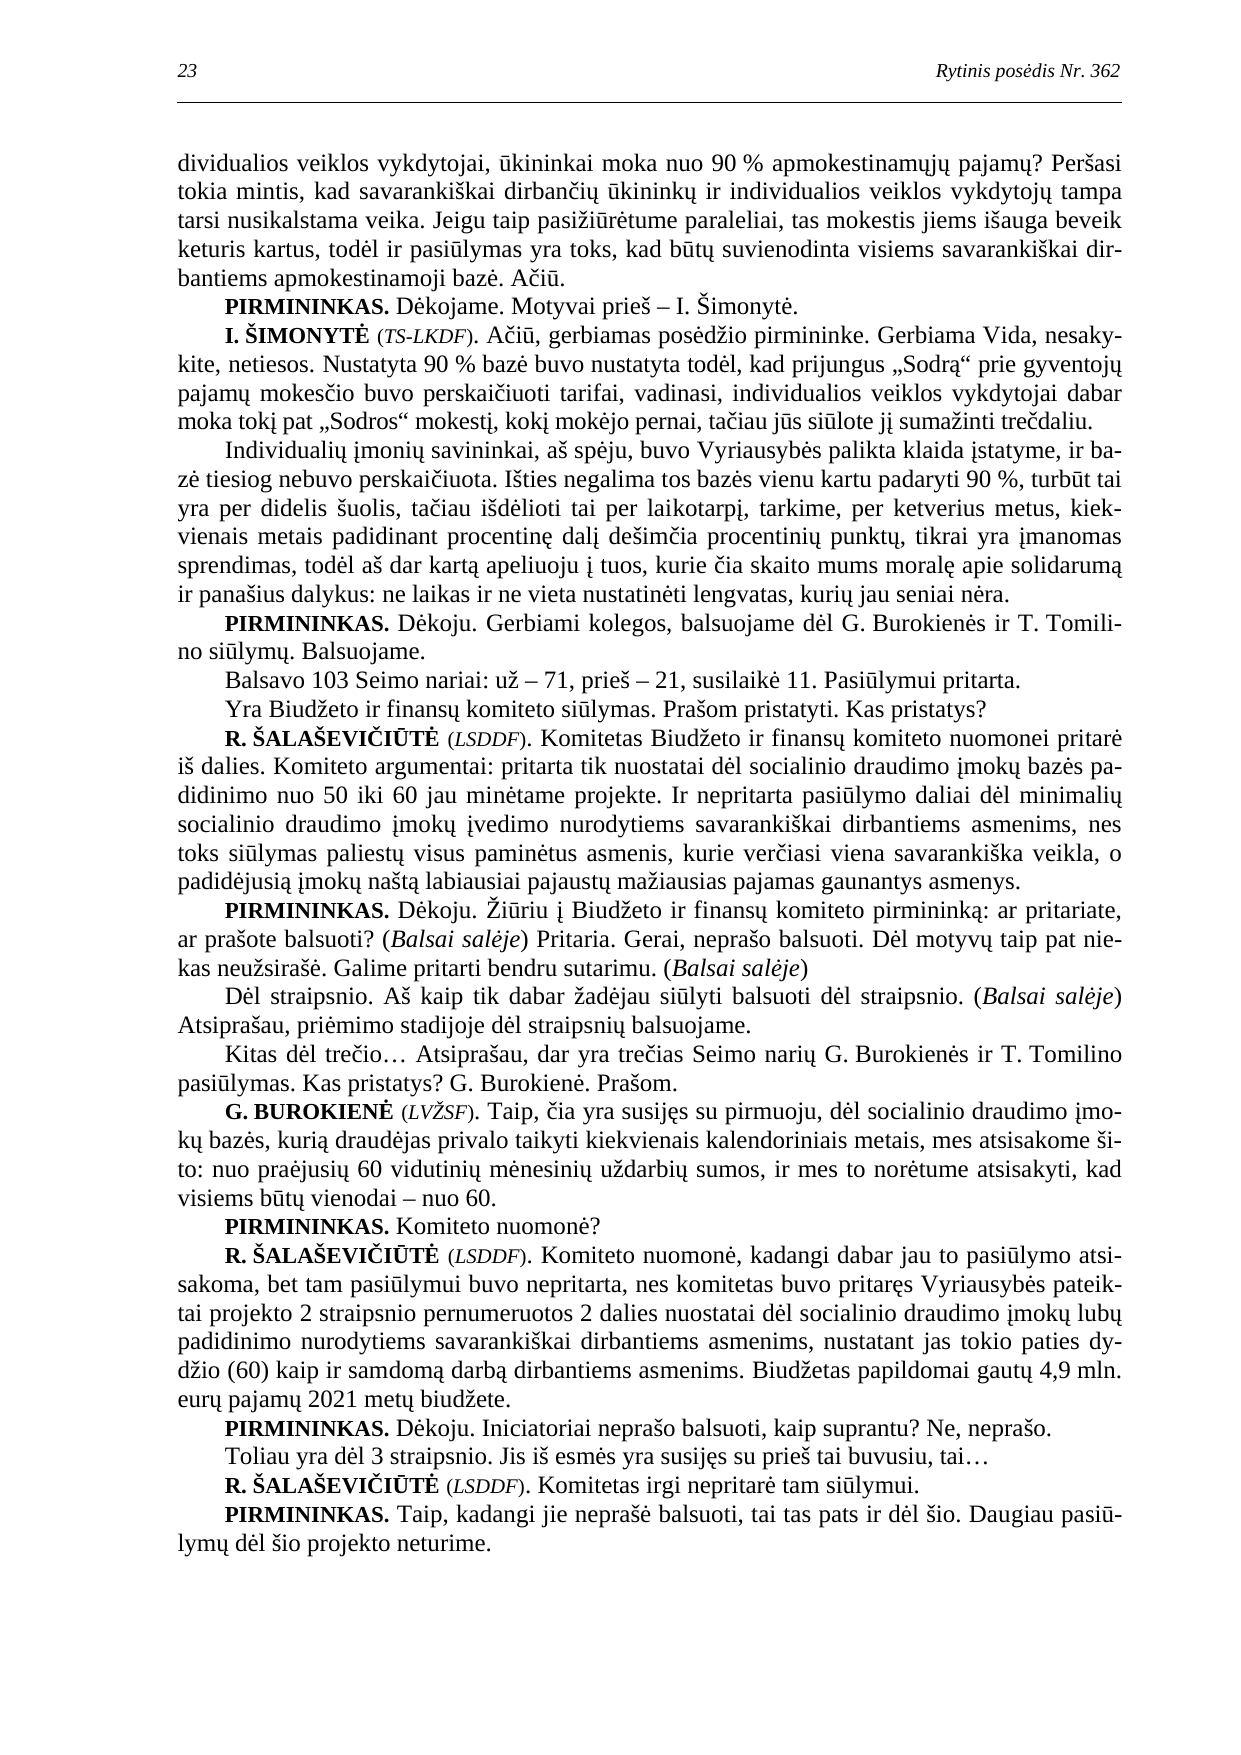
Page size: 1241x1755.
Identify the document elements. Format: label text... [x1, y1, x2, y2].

text R. ŠALAŠEVIČIŪTĖ (LSDDF). Ko­mi­te­to nuo­mo­nė, ka­dan­gi da­bar jau to pa­siū­ly­mo at­si­sa­ko­ma, bet tam pa­siū­ly­mui bu­vo ne­pri­tar­ta, nes ko­mi­te­tas bu­vo pri­ta­ręs Vy­riau­sy­bės pa­teik­tai pro­jek­to 2 straips­nio per­nu­me­ruo­tos 2 da­lies nuo­sta­tai dėl so­cia­li­nio drau­di­mo įmo­kų lu­bų pa­di­di­ni­mo nu­ro­dy­tiems sa­va­ran­kiš­kai dir­ban­tiems as­me­nims, nu­sta­tant jas to­kio pa­ties dy­džio (60) kaip ir sam­do­mą dar­bą dir­ban­tiems as­me­nims. Biu­dže­tas pa­pil­do­mai gau­tų 4,9 mln. eu­rų pa­ja­mų 2021 me­tų biu­dže­te. [177, 1240, 1122, 1413]
text To­liau yra dėl 3 straips­nio. Jis iš es­mės yra su­si­jęs su prieš tai bu­vu­siu, tai… [177, 1441, 1122, 1470]
text PIRMININKAS. Dė­ko­ju. Žiū­riu į Biu­dže­to ir fi­nan­sų ko­mi­te­to pir­mi­nin­ką: ar pri­ta­ria­te, ar pra­šo­te bal­suo­ti? (Bal­sai sa­lė­je) Pri­ta­ria. Ge­rai, ne­pra­šo bal­suo­ti. Dėl mo­ty­vų taip pat nie­kas ne­už­si­ra­šė. Ga­li­me pri­tar­ti ben­dru su­ta­ri­mu. (Bal­sai sa­lė­je) [177, 895, 1122, 981]
text Ki­tas dėl tre­čio… At­si­pra­šau, dar yra tre­čias Sei­mo na­rių G. Bu­ro­kie­nės ir T. To­mi­li­no pa­siū­ly­mas. Kas pri­sta­tys? G. Bu­ro­kie­nė. Pra­šom. [177, 1039, 1122, 1096]
text R. ŠALAŠEVIČIŪTĖ (LSDDF). Ko­mi­te­tas Biu­dže­to ir fi­nan­sų ko­mi­te­to nuo­mo­nei pri­ta­rė iš da­lies. Ko­mi­te­to ar­gu­men­tai: pri­tar­ta tik nuo­sta­tai dėl so­cia­li­nio drau­di­mo įmo­kų ba­zės pa­di­di­ni­mo nuo 50 iki 60 jau mi­nė­ta­me pro­jek­te. Ir ne­pri­tar­ta pa­siū­ly­mo da­liai dėl mi­ni­ma­lių so­cia­li­nio drau­di­mo įmo­kų įve­di­mo nu­ro­dy­tiems sa­va­ran­kiš­kai dir­ban­tiems as­me­nims, nes toks siū­ly­mas pa­lies­tų vi­sus pa­mi­nė­tus as­me­nis, ku­rie ver­čia­si vie­na sa­va­ran­kiš­ka veik­la, o pa­di­dė­ju­sią įmo­kų naš­tą la­biau­siai pa­jaus­tų ma­žiau­sias pa­ja­mas gau­nan­tys as­me­nys. [177, 723, 1122, 895]
text G. BUROKIENĖ (LVŽSF). Taip, čia yra su­si­jęs su pir­muo­ju, dėl so­cia­li­nio drau­di­mo įmo­kų ba­zės, ku­rią drau­dė­jas pri­va­lo tai­ky­ti kiek­vie­nais ka­len­do­ri­niais me­tais, mes at­si­sa­ko­me ši­to: nuo pra­ėju­sių 60 vi­du­ti­nių mė­ne­si­nių už­dar­bių su­mos, ir mes to no­rė­tu­me at­si­sa­ky­ti, kad vi­siems bū­tų vie­no­dai – nuo 60. [177, 1096, 1122, 1211]
text PIRMININKAS. Taip, ka­dan­gi jie ne­pra­šė bal­suo­ti, tai tas pats ir dėl šio. Dau­giau pa­siū­ly­mų dėl šio pro­jek­to ne­tu­ri­me. [177, 1499, 1122, 1556]
text In­di­vi­du­a­lių įmo­nių sa­vi­nin­kai, aš spė­ju, bu­vo Vy­riau­sy­bės pa­lik­ta klai­da įsta­ty­me, ir ba­zė tie­siog ne­bu­vo per­skai­čiuo­ta. Iš­ties ne­ga­li­ma tos ba­zės vie­nu kar­tu pa­da­ry­ti 90 %, tur­būt tai yra per di­de­lis šuo­lis, ta­čiau iš­dė­lio­ti tai per lai­ko­tar­pį, tar­ki­me, per ket­ve­rius me­tus, kiek­vienais me­tais pa­di­di­nant pro­cen­ti­nę da­lį de­šim­čia pro­cen­ti­nių punk­tų, tik­rai yra įma­no­mas spren­di­mas, to­dėl aš dar kar­tą ape­liuo­ju į tuos, ku­rie čia skai­to mums mo­ra­lę apie so­li­da­ru­mą ir pa­na­šius da­ly­kus: ne lai­kas ir ne vie­ta nu­sta­ti­nė­ti leng­va­tas, ku­rių jau se­niai nė­ra. [177, 435, 1122, 608]
text PIRMININKAS. Ko­mi­te­to nuo­mo­nė? [177, 1211, 1122, 1240]
text Dėl straips­nio. Aš kaip tik da­bar ža­dė­jau siū­ly­ti bal­suo­ti dėl straips­nio. (Bal­sai sa­lė­je) At­si­pra­šau, pri­ėmi­mo sta­di­jo­je dėl straips­nių bal­suo­ja­me. [177, 981, 1122, 1039]
text Bal­sa­vo 103 Sei­mo na­riai: už – 71, prieš – 21, su­si­lai­kė 11. Pa­siū­ly­mui pri­tar­ta. [177, 665, 1122, 694]
text I. ŠIMONYTĖ (TS-LKDF). Ačiū, ger­bia­mas po­sė­džio pir­mi­nin­ke. Ger­bia­ma Vi­da, ne­sa­ky­ki­te, ne­tie­sos. Nu­sta­ty­ta 90 % ba­zė bu­vo nu­sta­ty­ta to­dėl, kad pri­jun­gus „Sod­rą“ prie gy­ven­to­jų pa­ja­mų mo­kes­čio bu­vo per­skai­čiuo­ti ta­ri­fai, va­di­na­si, in­di­vi­du­a­lios veik­los vyk­dy­to­jai da­bar mo­ka to­kį pat „Sod­ros“ mo­kes­tį, ko­kį mo­kė­jo per­nai, ta­čiau jūs siū­lo­te jį su­ma­žin­ti treč­da­liu. [177, 320, 1122, 435]
text PIRMININKAS. Dė­ko­ju. Ini­cia­to­riai ne­pra­šo bal­suo­ti, kaip su­pran­tu? Ne, ne­pra­šo. [177, 1413, 1122, 1441]
text PIRMININKAS. Dė­ko­ju. Ger­bia­mi ko­le­gos, bal­suo­ja­me dėl G. Bu­ro­kie­nės ir T. To­mi­li­no siū­ly­mų. Bal­suo­ja­me. [177, 608, 1122, 665]
text di­vi­du­a­lios veik­los vyk­dy­to­jai, ūki­nin­kai mo­ka nuo 90 % ap­mo­kes­ti­na­mų­jų pa­ja­mų? Per­ša­si to­kia min­tis, kad sa­va­ran­kiš­kai dir­ban­čių ūki­nin­kų ir in­di­vi­du­a­lios veik­los vyk­dy­to­jų tam­pa tar­si nu­si­kals­ta­ma vei­ka. Jei­gu taip pa­si­žiū­rė­tu­me pa­ra­le­liai, tas mo­kes­tis jiems iš­au­ga be­veik ke­tu­ris kar­tus, to­dėl ir pa­siū­ly­mas yra toks, kad bū­tų su­vie­no­din­ta vi­siems sa­va­ran­kiš­kai dir­ban­tiems ap­mo­kes­ti­na­mo­ji ba­zė. Ačiū. [177, 148, 1122, 291]
text R. ŠALAŠEVIČIŪTĖ (LSDDF). Ko­mi­te­tas ir­gi ne­pri­ta­rė tam siū­ly­mui. [177, 1470, 1122, 1499]
text PIRMININKAS. Dė­ko­ja­me. Mo­ty­vai prieš – I. Ši­mo­ny­tė. [177, 291, 1122, 320]
text Yra Biu­dže­to ir fi­nan­sų ko­mi­te­to siū­ly­mas. Pra­šom pri­sta­ty­ti. Kas pri­sta­tys? [177, 694, 1122, 723]
